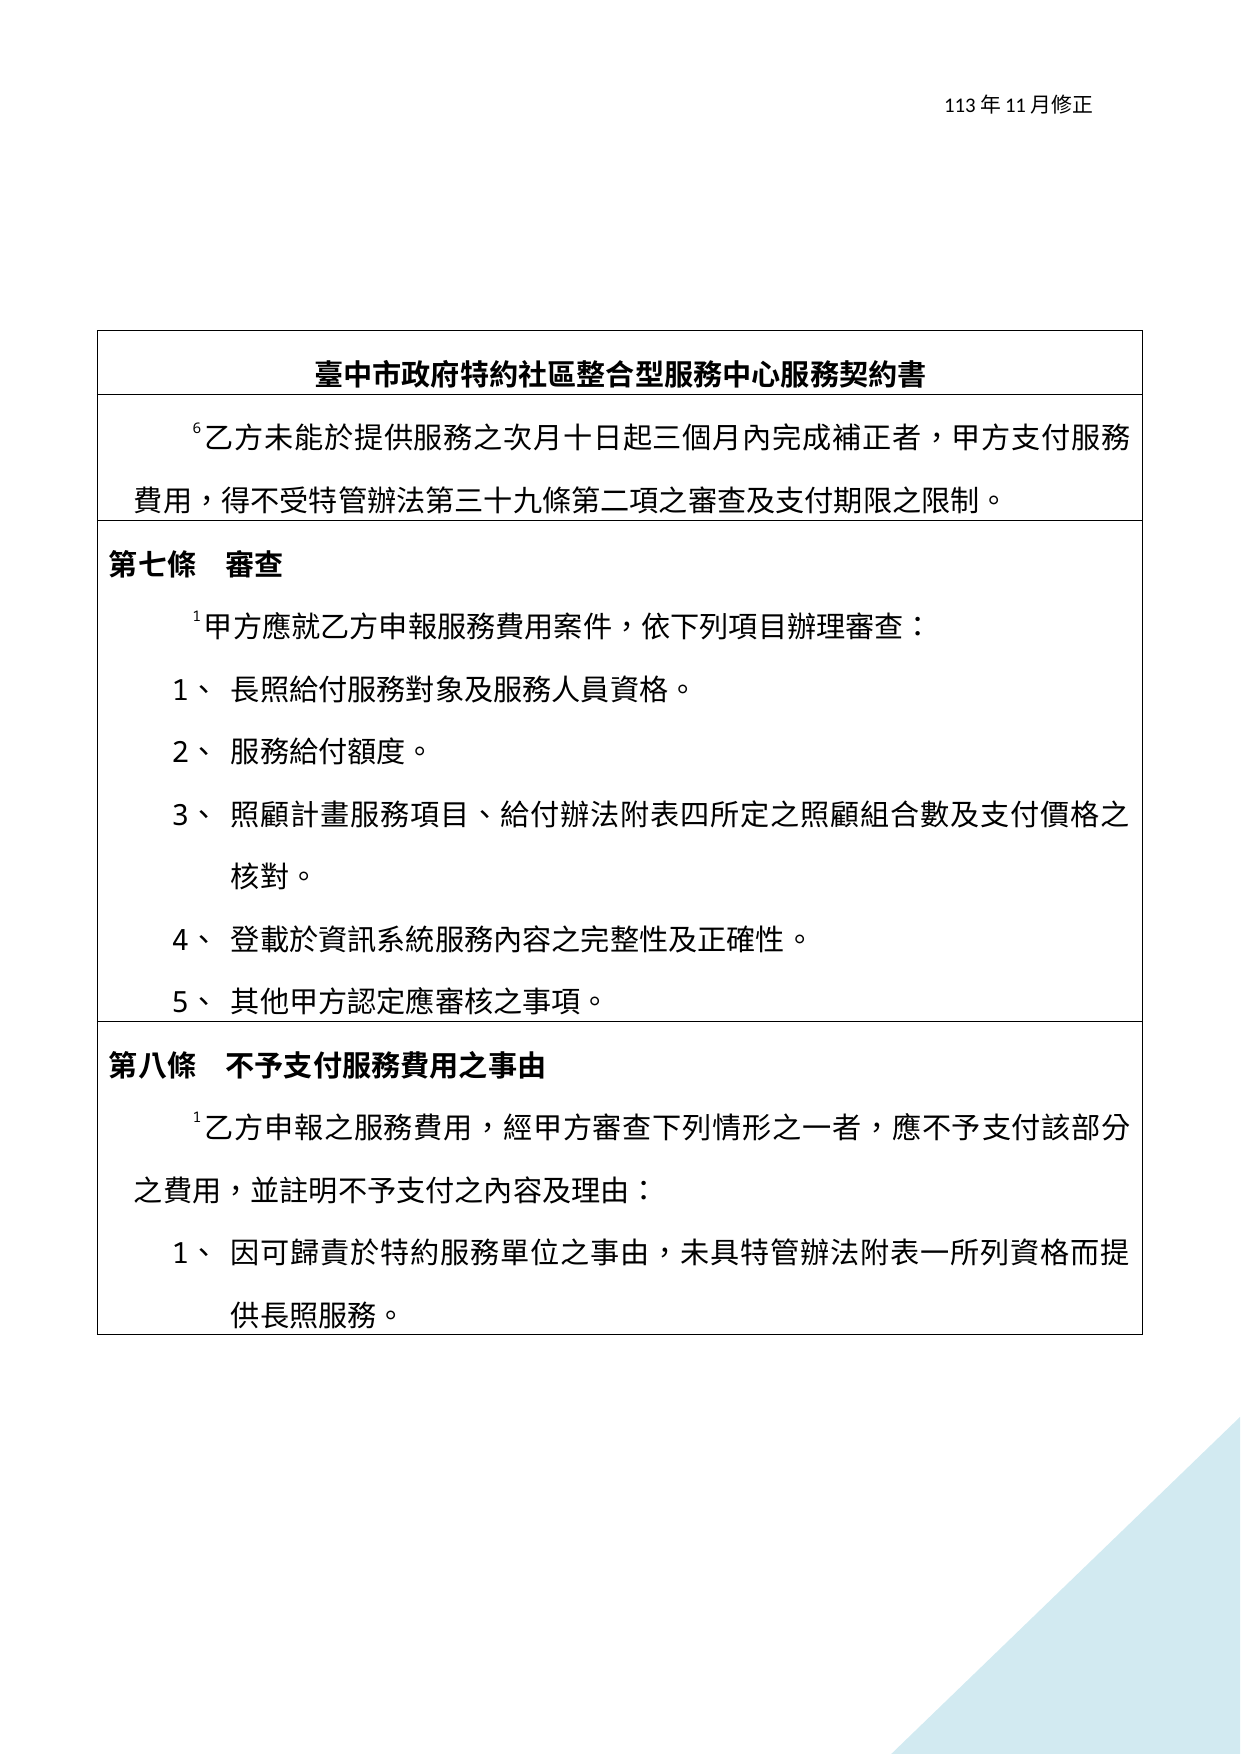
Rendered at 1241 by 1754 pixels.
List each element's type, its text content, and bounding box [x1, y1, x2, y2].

table_cell 第七條 審查 1甲方應就乙方申報服務費用案件，依下列項目辦理審查： 長照給付服務對象及服務人員資格。 服務給付額度。 照顧計畫服務項目、給付辦法附表四所定之照顧組合數及支付價格之核對。 登載於資訊系統服務內容之完整性及正確性。 其他甲方認定應審核之事項。 [98, 521, 1142, 1021]
table_cell 第八條 不予支付服務費用之事由 1乙方申報之服務費用，經甲方審查下列情形之一者，應不予支付該部分之費用，並註明不予支付之內容及理由： 因可歸責於特約服務單位之事由，未具特管辦法附表一所列資格而提供長照服務。 違反依特管辦法第四條第二項核定之照顧計畫申請支付服務費用。 提供未經簽訂特約或有效期間外之服務項目或服務區域。 於中央主管機關指定之資訊系統登載服務資訊虛偽不實。 提供之長照服務給付項目，違反給付辦法附表四所定組合內容及說明。 未依長期照顧服務人員訓練認證繼續教育及登錄辦法(以下簡稱長照人員訓練辦法)之規定接受訓練，即提供服務。 虛報、浮報服務費用。 其他經中央主管機關公告不予支付之項目。 [98, 1022, 1142, 1334]
table_header 臺中市政府特約社區整合型服務中心服務契約書 [98, 331, 1142, 394]
table_cell 6乙方未能於提供服務之次月十日起三個月內完成補正者，甲方支付服務費用，得不受特管辦法第三十九條第二項之審查及支付期限之限制。 [98, 395, 1142, 520]
